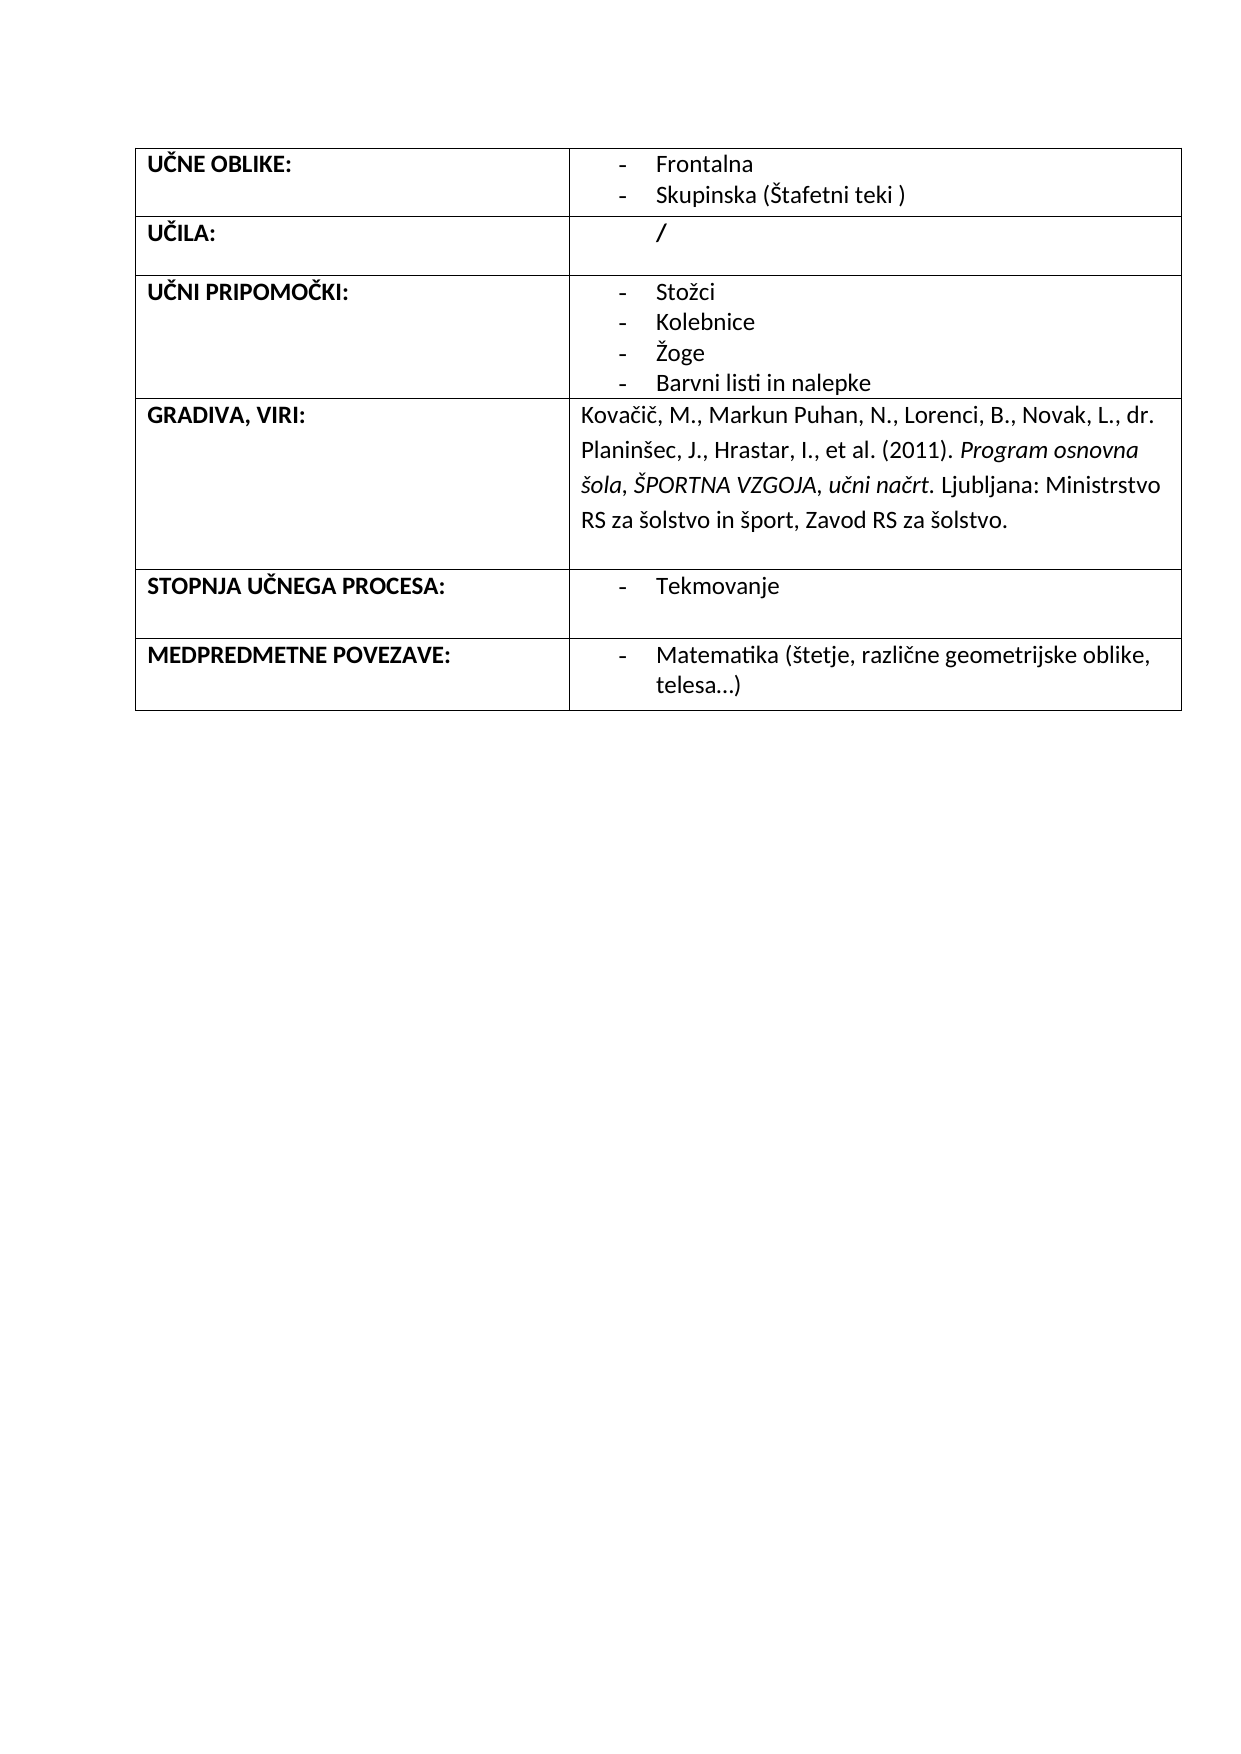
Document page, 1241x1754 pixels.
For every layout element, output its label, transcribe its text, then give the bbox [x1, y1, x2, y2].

table_cell Stožci Kolebnice Žoge Barvni listi in nalepke [570, 276, 618, 398]
table_cell GRADIVA, VIRI: [136, 399, 569, 569]
table_cell MEDPREDMETNE POVEZAVE: [136, 639, 569, 710]
table_cell / [570, 217, 1181, 274]
table_cell Stožci Kolebnice Žoge Barvni listi in nalepke [1171, 276, 1181, 398]
table_cell UČNE OBLIKE: [136, 149, 569, 216]
table_cell Tekmovanje [570, 570, 1181, 638]
table_cell STOPNJA UČNEGA PROCESA: [136, 570, 569, 638]
table_cell Kovačič, M., Markun Puhan, N., Lorenci, B., Novak, L., dr. Planinšec, J., Hrastar, I., et al. (2011). Program osnovna šola, ŠPORTNA VZGOJA, učni načrt. Ljubljana: Ministrstvo RS za šolstvo in šport, Zavod RS za šolstvo. [570, 399, 1181, 569]
table_cell UČILA: [136, 217, 569, 274]
table_cell Frontalna Skupinska (Štafetni teki ) [570, 149, 1181, 216]
table_cell UČNI PRIPOMOČKI: [136, 276, 569, 398]
table_cell Matematika (štetje, različne geometrijske oblike, telesa…) [570, 639, 1181, 710]
